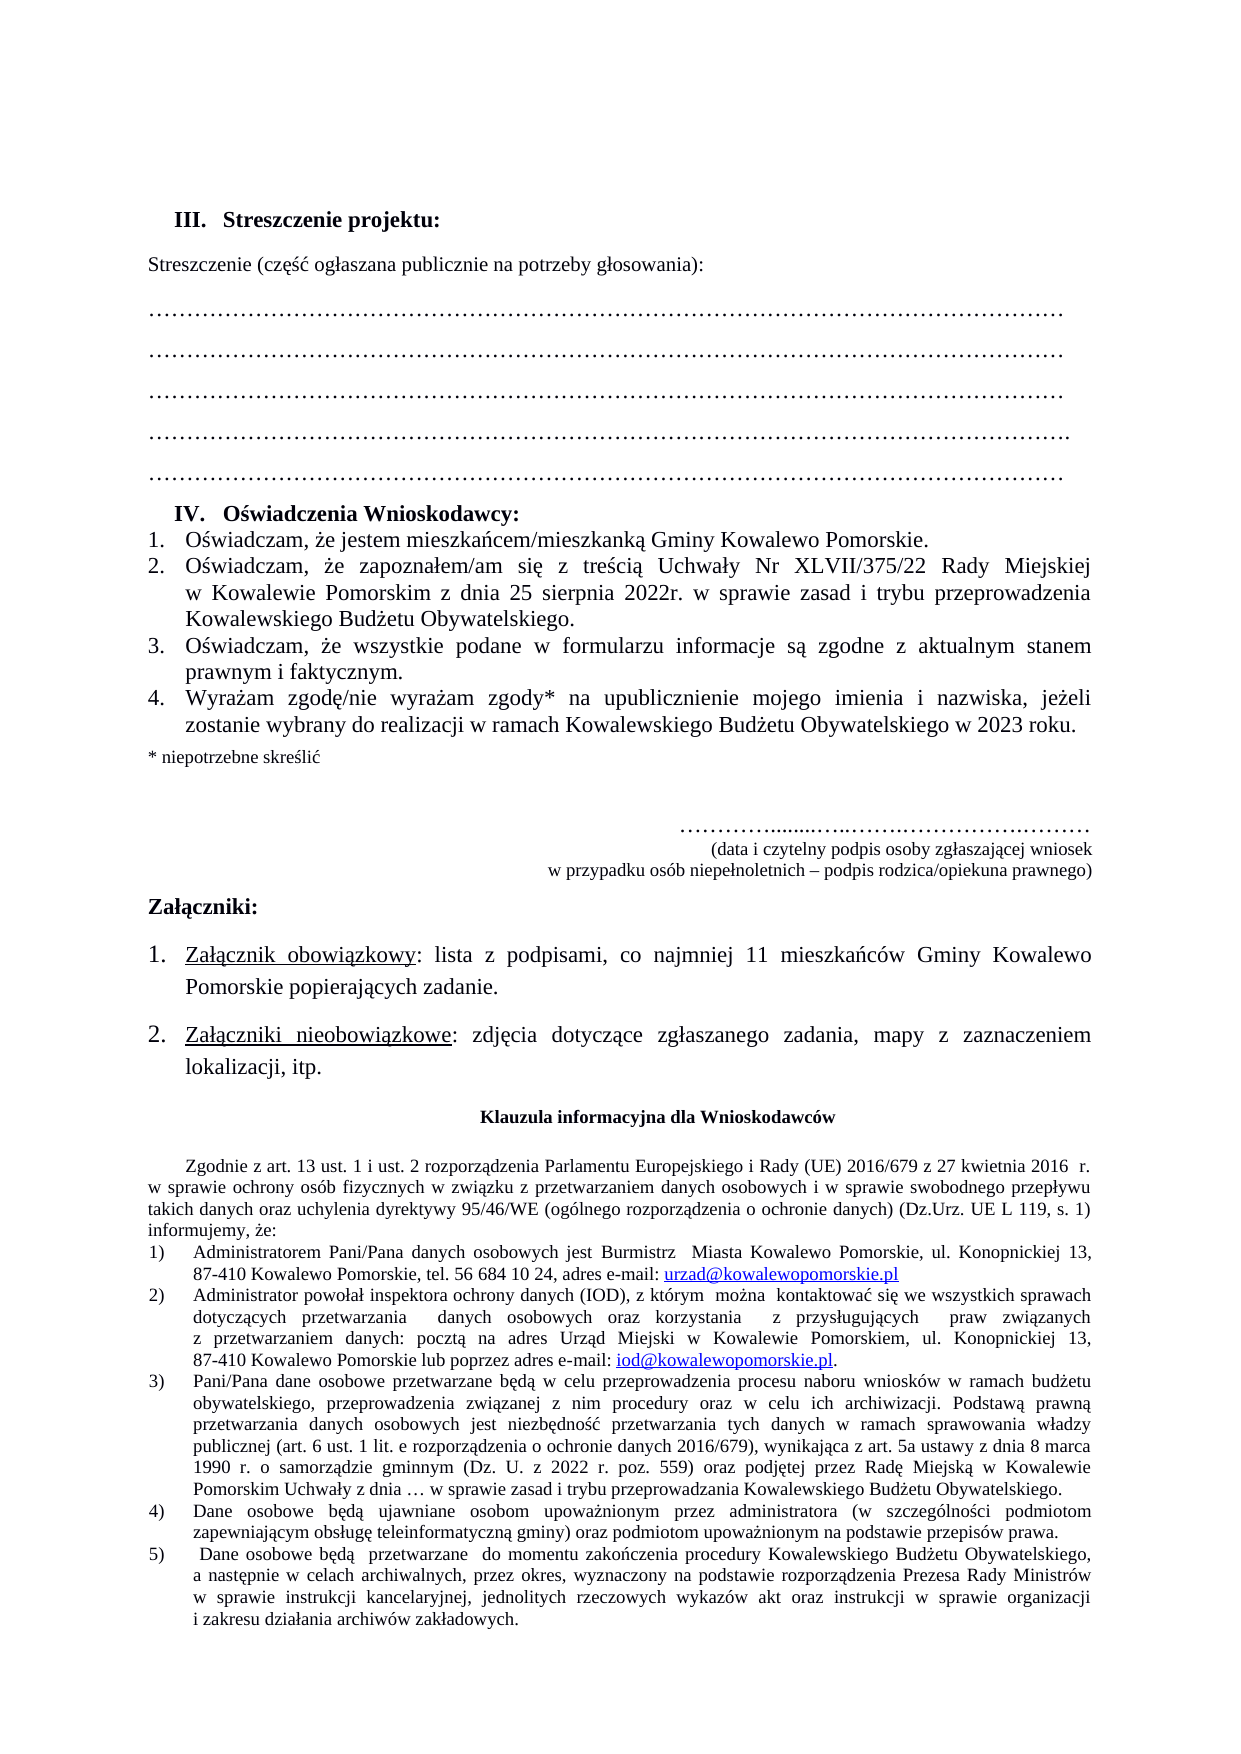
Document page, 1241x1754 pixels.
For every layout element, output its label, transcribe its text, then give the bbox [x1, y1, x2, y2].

text ………………………………………………………………………………………………………… [148, 337, 1093, 363]
text Streszczenie (część ogłaszana publicznie na potrzeby głosowania): [148, 252, 1093, 276]
list 3) Pani/Pana dane osobowe przetwarzane będą w celu przeprowadzenia procesu naboru wniosków w ramach budżetu obywatelskiego, przeprowadzenia związanej z nim procedury oraz w celu ich archiwizacji. Podstawą prawną przetwarzania danych osobowych jest niezbędność przetwarzania tych danych w ramach sprawowania władzy publicznej (art. 6 ust. 1 lit. e rozporządzenia o ochronie danych 2016/679), wynikająca z art. 5a ustawy z dnia 8 marca 1990 r. o samorządzie gminnym (Dz. U. z 2022 r. poz. 559) oraz podjętej przez Radę Miejską w Kowalewie Pomorskim Uchwały z dnia … w sprawie zasad i trybu przeprowadzania Kowalewskiego Budżetu Obywatelskiego. [149, 1370, 1093, 1499]
subtitle Wyrażam zgodę/nie wyrażam zgody* na upublicznienie mojego imienia i nazwiska, jeżeli zostanie wybrany do realizacji w ramach Kowalewskiego Budżetu Obywatelskiego w 2023 roku. [148, 684, 1093, 737]
subtitle Oświadczam, że zapoznałem/am się z treścią Uchwały Nr XLVII/375/22 Rady Miejskiej w Kowalewie Pomorskim z dnia 25 sierpnia 2022r. w sprawie zasad i trybu przeprowadzenia Kowalewskiego Budżetu Obywatelskiego. [148, 553, 1093, 632]
list 1) Administratorem Pani/Pana danych osobowych jest Burmistrz Miasta Kowalewo Pomorskie, ul. Konopnickiej 13, 87-410 Kowalewo Pomorskie, tel. 56 684 10 24, adres e-mail: urzad@kowalewopomorskie.pl [149, 1241, 1093, 1284]
subtitle * niepotrzebne skreślić [148, 746, 1093, 768]
text w przypadku osób niepełnoletnich – podpis rodzica/opiekuna prawnego) [148, 859, 1093, 881]
list 2) Administrator powołał inspektora ochrony danych (IOD), z którym można kontaktować się we wszystkich sprawach dotyczących przetwarzania danych osobowych oraz korzystania z przysługujących praw związanych z przetwarzaniem danych: pocztą na adres Urząd Miejski w Kowalewie Pomorskiem, ul. Konopnickiej 13, 87-410 Kowalewo Pomorskie lub poprzez adres e-mail: iod@kowalewopomorskie.pl. [149, 1284, 1093, 1370]
text Zgodnie z art. 13 ust. 1 i ust. 2 rozporządzenia Parlamentu Europejskiego i Rady (UE) 2016/679 z 27 kwietnia 2016 r. w sprawie ochrony osób fizycznych w związku z przetwarzaniem danych osobowych i w sprawie swobodnego przepływu takich danych oraz uchylenia dyrektywy 95/46/WE (ogólnego rozporządzenia o ochronie danych) (Dz.Urz. UE L 119, s. 1) informujemy, że: [148, 1154, 1093, 1241]
text ………………………………………………………………………………………………………… [148, 459, 1093, 485]
subtitle Oświadczam, że wszystkie podane w formularzu informacje są zgodne z aktualnym stanem prawnym i faktycznym. [148, 632, 1093, 684]
text …………………………………………………………………………………………………………. [148, 418, 1093, 444]
list 5) Dane osobowe będą przetwarzane do momentu zakończenia procedury Kowalewskiego Budżetu Obywatelskiego, a następnie w celach archiwalnych, przez okres, wyznaczony na podstawie rozporządzenia Prezesa Rady Ministrów w sprawie instrukcji kancelaryjnej, jednolitych rzeczowych wykazów akt oraz instrukcji w sprawie organizacji i zakresu działania archiwów zakładowych. [149, 1543, 1093, 1629]
list Streszczenie projektu: [174, 206, 1093, 232]
text (data i czytelny podpis osoby zgłaszającej wniosek [148, 838, 1093, 859]
list Załącznik obowiązkowy: lista z podpisami, co najmniej 11 mieszkańców Gminy Kowalewo Pomorskie popierających zadanie. [148, 939, 1093, 1000]
text ………………………………………………………………………………………………………… [148, 377, 1093, 404]
text …………........…..…….…………….……… [591, 811, 1097, 838]
text ………………………………………………………………………………………………………… [148, 296, 1093, 322]
text Załączniki: [148, 893, 1093, 919]
list Załączniki nieobowiązkowe: zdjęcia dotyczące zgłaszanego zadania, mapy z zaznaczeniem lokalizacji, itp. [148, 1019, 1093, 1080]
subtitle Oświadczam, że jestem mieszkańcem/mieszkanką Gminy Kowalewo Pomorskie. [148, 526, 1093, 553]
text Klauzula informacyjna dla Wnioskodawców [223, 1099, 1093, 1129]
subtitle Oświadczenia Wnioskodawcy: [174, 500, 1093, 526]
list 4) Dane osobowe będą ujawniane osobom upoważnionym przez administratora (w szczególności podmiotom zapewniającym obsługę teleinformatyczną gminy) oraz podmiotom upoważnionym na podstawie przepisów prawa. [149, 1499, 1093, 1543]
